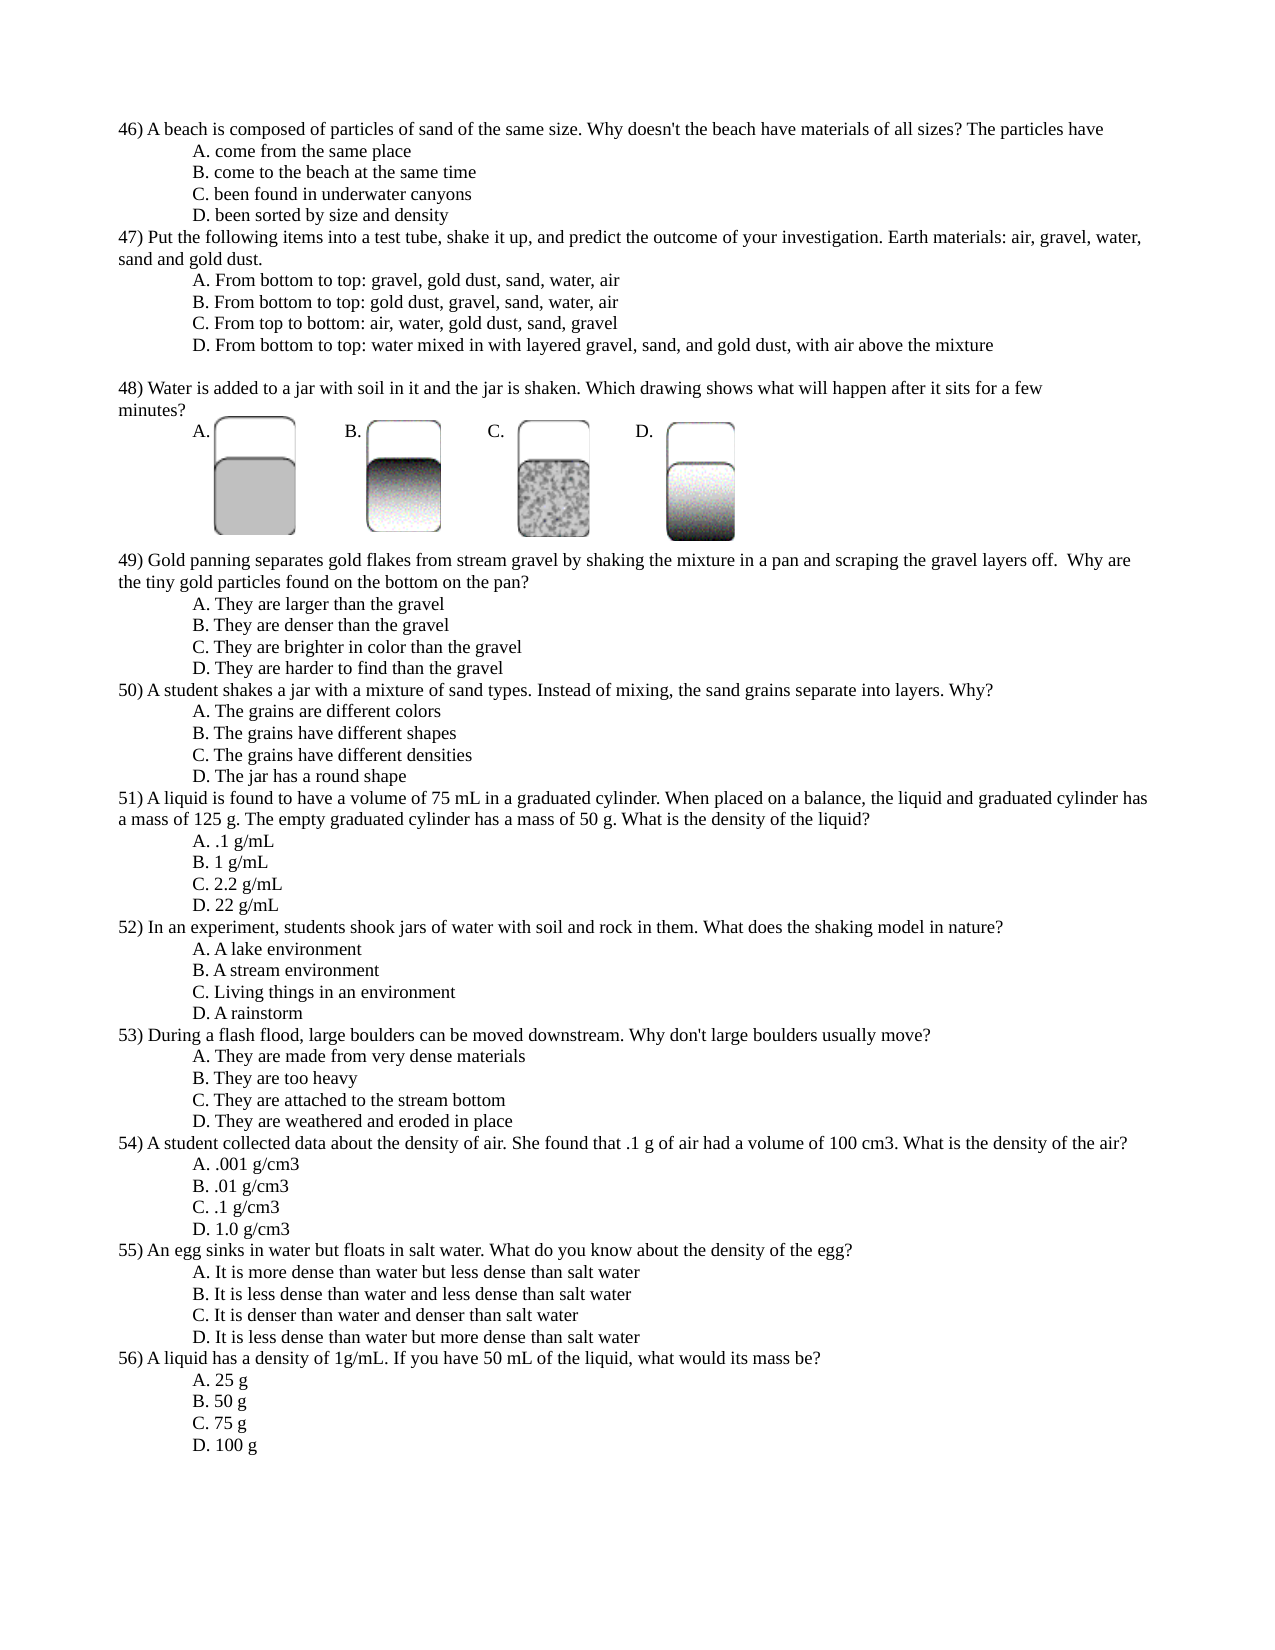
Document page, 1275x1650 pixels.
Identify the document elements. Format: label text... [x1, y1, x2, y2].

text 47) Put the following items into a test tube, shake it up, and predict the outcome of your investigation. Earth materials: air, gravel, water, sand and gold dust. [118, 226, 1157, 269]
text 56) A liquid has a density of 1g/mL. If you have 50 mL of the liquid, what would its mass be? [118, 1347, 1157, 1369]
text D. The jar has a round shape [118, 765, 1157, 787]
text B. From bottom to top: gold dust, gravel, sand, water, air [118, 291, 1157, 312]
text B. .01 g/cm3 [118, 1175, 1157, 1196]
text C. been found in underwater canyons [118, 183, 1157, 204]
text B. It is less dense than water and less dense than salt water [118, 1282, 1157, 1304]
text 53) During a flash flood, large boulders can be moved downstream. Why don't large boulders usually move? [118, 1024, 1157, 1045]
text B. They are too heavy [118, 1067, 1157, 1088]
text A. The grains are different colors [118, 700, 1157, 722]
text 52) In an experiment, students shook jars of water with soil and rock in them. What does the shaking model in nature? [118, 916, 1157, 937]
text B. 50 g [118, 1390, 1157, 1412]
text C. The grains have different densities [118, 743, 1157, 765]
text D. They are weathered and eroded in place [118, 1110, 1157, 1132]
text C. From top to bottom: air, water, gold dust, sand, gravel [118, 312, 1157, 334]
text 48) Water is added to a jar with soil in it and the jar is shaken. Which drawing shows what will happen after it sits for a few [118, 377, 1157, 398]
text C. 75 g [118, 1412, 1157, 1433]
text A. They are larger than the gravel [118, 592, 1157, 614]
text A. [118, 420, 213, 442]
text C. [441, 420, 517, 442]
text 55) An egg sinks in water but floats in salt water. What do you know about the density of the egg? [118, 1239, 1157, 1261]
text A. 25 g [118, 1369, 1157, 1390]
text D. From bottom to top: water mixed in with layered gravel, sand, and gold dust, with air above the mixture [118, 334, 1157, 355]
text 50) A student shakes a jar with a mixture of sand types. Instead of mixing, the sand grains separate into layers. Why? [118, 679, 1157, 700]
text C. .1 g/cm3 [118, 1196, 1157, 1218]
text 46) A beach is composed of particles of sand of the same size. Why doesn't the beach have materials of all sizes? The particles have [118, 118, 1157, 140]
text B. They are denser than the gravel [118, 614, 1157, 636]
text C. They are brighter in color than the gravel [118, 636, 1157, 657]
text D. A rainstorm [118, 1002, 1157, 1024]
text 51) A liquid is found to have a volume of 75 mL in a graduated cylinder. When placed on a balance, the liquid and graduated cylinder has a mass of 125 g. The empty graduated cylinder has a mass of 50 g. What is the density of the liquid? [118, 787, 1157, 830]
text B. [296, 420, 366, 442]
text D. 1.0 g/cm3 [118, 1218, 1157, 1239]
text D. 100 g [118, 1433, 1157, 1455]
text 54) A student collected data about the density of air. She found that .1 g of air had a volume of 100 cm3. What is the density of the air? [118, 1132, 1157, 1153]
text C. Living things in an environment [118, 981, 1157, 1002]
text B. A stream environment [118, 959, 1157, 981]
text C. It is denser than water and denser than salt water [118, 1304, 1157, 1326]
text B. 1 g/mL [118, 851, 1157, 873]
text A. It is more dense than water but less dense than salt water [118, 1261, 1157, 1282]
text D. [590, 420, 1157, 442]
text A. From bottom to top: gravel, gold dust, sand, water, air [118, 269, 1157, 291]
text D. been sorted by size and density [118, 204, 1157, 226]
text B. come to the beach at the same time [118, 161, 1157, 183]
text 49) Gold panning separates gold flakes from stream gravel by shaking the mixture in a pan and scraping the gravel layers off. Why are the tiny gold particles found on the bottom on the pan? [118, 549, 1157, 592]
text minutes? [118, 398, 1157, 420]
text A. They are made from very dense materials [118, 1045, 1157, 1067]
text D. It is less dense than water but more dense than salt water [118, 1326, 1157, 1347]
text A. A lake environment [118, 937, 1157, 959]
text A. .1 g/mL [118, 830, 1157, 851]
text C. 2.2 g/mL [118, 873, 1157, 894]
text B. The grains have different shapes [118, 722, 1157, 743]
text C. They are attached to the stream bottom [118, 1088, 1157, 1110]
text A. come from the same place [118, 140, 1157, 161]
text D. 22 g/mL [118, 894, 1157, 916]
text D. They are harder to find than the gravel [118, 657, 1157, 679]
text A. .001 g/cm3 [118, 1153, 1157, 1175]
